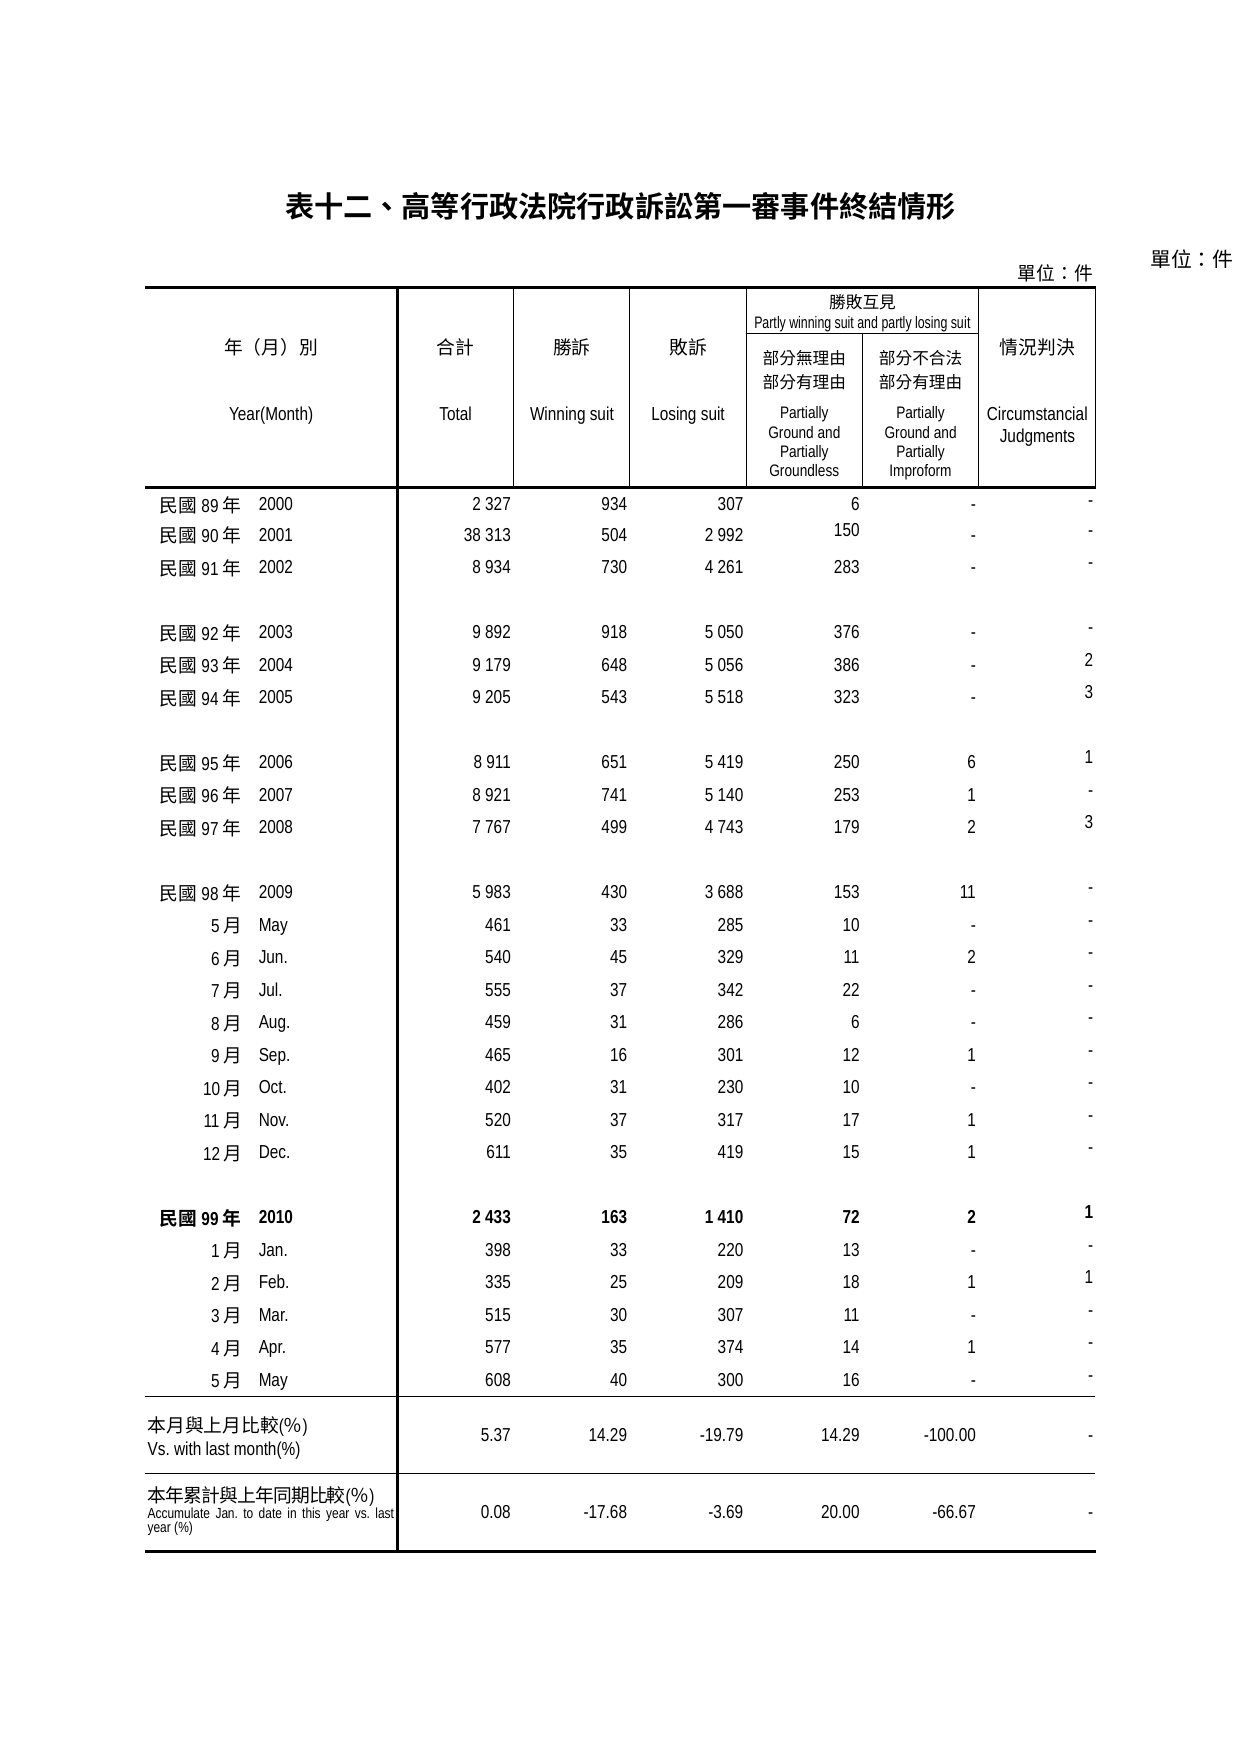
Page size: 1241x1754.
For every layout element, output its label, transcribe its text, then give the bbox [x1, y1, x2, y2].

table_cell Mar. [256, 1299, 396, 1331]
table_cell Nov. [256, 1104, 396, 1136]
table_cell 577 [399, 1331, 513, 1363]
table_cell - [862, 551, 978, 583]
table_cell 9 892 [399, 616, 513, 648]
table_cell 20.00 [746, 1474, 862, 1549]
table_cell - [979, 1104, 1096, 1136]
table_cell - [979, 1039, 1096, 1071]
table_cell 2010 [256, 1201, 396, 1233]
table_cell 2 327 [399, 489, 513, 518]
table_cell 33 [514, 909, 630, 941]
table_cell 555 [399, 974, 513, 1006]
table_cell 419 [630, 1136, 746, 1168]
table_cell 4 261 [630, 551, 746, 583]
table_cell - [979, 779, 1096, 811]
table_cell [514, 844, 630, 876]
table_cell 部分無理由 部分有理由 [747, 334, 862, 403]
table_cell 329 [630, 941, 746, 973]
table_cell 301 [630, 1039, 746, 1071]
table_cell Winning suit [514, 403, 629, 486]
table_cell 741 [514, 779, 630, 811]
table_cell 376 [746, 616, 862, 648]
table_cell 5月 [145, 1364, 256, 1396]
table_cell Apr. [256, 1331, 396, 1363]
table_cell 22 [746, 974, 862, 1006]
table_cell [514, 1169, 630, 1201]
table_cell - [979, 519, 1096, 551]
table_header 年（月）別 [145, 289, 396, 403]
table_cell - [979, 616, 1096, 648]
table_cell 2005 [256, 681, 396, 713]
text 單位：件 [148, 259, 1092, 286]
table_cell 3月 [145, 1299, 256, 1331]
table_cell 民國 90年 [145, 519, 256, 551]
table_cell 4 743 [630, 811, 746, 843]
table_cell [256, 844, 396, 876]
table_cell 17 [746, 1104, 862, 1136]
table_cell - [862, 681, 978, 713]
table_cell [399, 844, 513, 876]
table_cell 民國 99年 [145, 1201, 256, 1233]
table_cell Total [399, 403, 513, 486]
table_cell 1 [979, 1201, 1096, 1233]
table_cell 13 [746, 1234, 862, 1266]
table_cell 520 [399, 1104, 513, 1136]
table_cell 386 [746, 649, 862, 681]
table_cell 72 [746, 1201, 862, 1233]
table_cell 3 [979, 811, 1096, 843]
table_cell 461 [399, 909, 513, 941]
table_cell 250 [746, 746, 862, 778]
table_cell Dec. [256, 1136, 396, 1168]
table_cell 7月 [145, 974, 256, 1006]
table_cell 459 [399, 1006, 513, 1038]
table_cell - [979, 876, 1096, 908]
table_cell 9 179 [399, 649, 513, 681]
table_cell [979, 1169, 1096, 1201]
table_cell Oct. [256, 1071, 396, 1103]
table_cell - [979, 974, 1096, 1006]
table_cell [630, 584, 746, 616]
table_cell 本月與上月比較(％) Vs. with last month(%) [145, 1397, 396, 1473]
table_cell 2004 [256, 649, 396, 681]
table_cell Jan. [256, 1234, 396, 1266]
table_cell 12 [746, 1039, 862, 1071]
table_cell 3 688 [630, 876, 746, 908]
table_cell Feb. [256, 1266, 396, 1298]
table_cell 25 [514, 1266, 630, 1298]
table_cell 11 [746, 941, 862, 973]
table_cell - [862, 1364, 978, 1396]
table_cell [979, 714, 1096, 746]
table_cell 8 934 [399, 551, 513, 583]
table_cell 430 [514, 876, 630, 908]
table_cell 1 [862, 1039, 978, 1071]
table_cell 33 [514, 1234, 630, 1266]
table_cell 35 [514, 1331, 630, 1363]
table_cell Losing suit [630, 403, 746, 486]
table_cell 2 [862, 811, 978, 843]
table_cell 2006 [256, 746, 396, 778]
table_cell - [862, 1071, 978, 1103]
table_cell 11 [862, 876, 978, 908]
table_cell [746, 584, 862, 616]
table_cell 37 [514, 974, 630, 1006]
table_cell 10月 [145, 1071, 256, 1103]
table_cell 934 [514, 489, 630, 518]
table_cell 1 410 [630, 1201, 746, 1233]
table_cell 民國 89年 [145, 489, 256, 518]
table_cell 1 [862, 1104, 978, 1136]
table_cell - [979, 489, 1096, 518]
table_cell 6 [746, 1006, 862, 1038]
table_cell 543 [514, 681, 630, 713]
table_cell 2008 [256, 811, 396, 843]
table_cell 730 [514, 551, 630, 583]
table_header 敗訴 [630, 289, 746, 403]
table_cell - [979, 1136, 1096, 1168]
table_cell 16 [746, 1364, 862, 1396]
table_cell 5 050 [630, 616, 746, 648]
table_cell Year(Month) [145, 403, 396, 486]
table_cell 2月 [145, 1266, 256, 1298]
table_cell - [862, 1299, 978, 1331]
table_cell - [979, 1396, 1096, 1473]
table_cell - [979, 1071, 1096, 1103]
table_cell 540 [399, 941, 513, 973]
table_cell 335 [399, 1266, 513, 1298]
table_cell Aug. [256, 1006, 396, 1038]
table_cell 民國 95年 [145, 746, 256, 778]
table_cell - [979, 1006, 1096, 1038]
table_cell 民國 94年 [145, 681, 256, 713]
table_cell 300 [630, 1364, 746, 1396]
table_cell 2 [862, 941, 978, 973]
table_cell 9 205 [399, 681, 513, 713]
table_cell 4月 [145, 1331, 256, 1363]
table_cell 民國 97年 [145, 811, 256, 843]
table_cell 5 419 [630, 746, 746, 778]
table_cell 307 [630, 1299, 746, 1331]
table_cell [514, 714, 630, 746]
table_cell - [862, 489, 978, 518]
table_cell Circumstancial Judgments [979, 403, 1095, 486]
table_header 合計 [399, 289, 513, 403]
table_cell 1 [862, 1136, 978, 1168]
table_header 情況判決 [979, 289, 1095, 403]
table_cell 本年累計與上年同期比較(％) Accumulate Jan. to date in this year vs. last year (%) [145, 1474, 396, 1549]
table_cell [145, 584, 256, 616]
table_cell 11 [746, 1299, 862, 1331]
table_cell 611 [399, 1136, 513, 1168]
table_cell Partially Ground and Partially Groundless [747, 403, 862, 486]
table_cell -19.79 [630, 1397, 746, 1473]
table_cell 283 [746, 551, 862, 583]
table_cell 648 [514, 649, 630, 681]
table_cell 11月 [145, 1104, 256, 1136]
table_cell May [256, 1364, 396, 1396]
table_cell 504 [514, 519, 630, 551]
table_cell - [979, 1234, 1096, 1266]
table_cell [256, 714, 396, 746]
table_cell 6 [862, 746, 978, 778]
table_cell - [862, 616, 978, 648]
table_cell 2009 [256, 876, 396, 908]
text [1150, 268, 1240, 275]
table_cell 9月 [145, 1039, 256, 1071]
table_cell 40 [514, 1364, 630, 1396]
table_cell [145, 714, 256, 746]
table_cell [979, 584, 1096, 616]
table_cell 10 [746, 1071, 862, 1103]
table_cell 5 518 [630, 681, 746, 713]
table_cell [256, 584, 396, 616]
table_cell -66.67 [862, 1474, 978, 1549]
table_cell 1 [979, 1266, 1096, 1298]
table_cell 45 [514, 941, 630, 973]
table_cell - [862, 909, 978, 941]
table_cell 8月 [145, 1006, 256, 1038]
table_cell - [862, 1234, 978, 1266]
table_cell 部分不合法 部分有理由 [863, 334, 978, 403]
table_header 勝訴 [514, 289, 629, 403]
text 表十二、高等行政法院行政訴訟第一審事件終結情形 [148, 183, 1092, 225]
table_cell 374 [630, 1331, 746, 1363]
table_cell 402 [399, 1071, 513, 1103]
table_cell 1月 [145, 1234, 256, 1266]
table_cell 2003 [256, 616, 396, 648]
table_cell - [979, 941, 1096, 973]
table_cell 2 992 [630, 519, 746, 551]
table_cell 民國 96年 [145, 779, 256, 811]
table_cell 2000 [256, 489, 396, 518]
table_cell 230 [630, 1071, 746, 1103]
table_cell 7 767 [399, 811, 513, 843]
table_header 勝敗互見 Partly winning suit and partly losing suit [747, 289, 978, 332]
table_cell - [979, 1364, 1096, 1396]
table_cell 1 [979, 746, 1096, 778]
table_cell 民國 93年 [145, 649, 256, 681]
table_cell - [979, 1299, 1096, 1331]
table_cell 民國 98年 [145, 876, 256, 908]
table_cell [746, 844, 862, 876]
table_cell -3.69 [630, 1474, 746, 1549]
table_cell [630, 1169, 746, 1201]
table_cell [862, 844, 978, 876]
table_cell 12月 [145, 1136, 256, 1168]
table_cell - [979, 551, 1096, 583]
table_cell 153 [746, 876, 862, 908]
table_cell 163 [514, 1201, 630, 1233]
table_cell 253 [746, 779, 862, 811]
table_cell [630, 714, 746, 746]
table_cell - [979, 1331, 1096, 1363]
table_cell 5.37 [399, 1397, 513, 1473]
table_cell 323 [746, 681, 862, 713]
table_cell 6 [746, 489, 862, 518]
table_cell 2007 [256, 779, 396, 811]
table_cell [630, 844, 746, 876]
table_cell 8 921 [399, 779, 513, 811]
table_cell 0.08 [399, 1474, 513, 1549]
table_cell 1 [862, 1331, 978, 1363]
table_cell 285 [630, 909, 746, 941]
table_cell [514, 584, 630, 616]
table_cell [862, 714, 978, 746]
table_cell -17.68 [514, 1474, 630, 1549]
table_cell 民國 91年 [145, 551, 256, 583]
table_cell Jul. [256, 974, 396, 1006]
table_cell 499 [514, 811, 630, 843]
table_cell 31 [514, 1006, 630, 1038]
table_cell - [979, 909, 1096, 941]
table_cell 民國 92年 [145, 616, 256, 648]
table_cell 8 911 [399, 746, 513, 778]
table_cell - [862, 519, 978, 551]
table_cell 35 [514, 1136, 630, 1168]
table_cell 465 [399, 1039, 513, 1071]
table_cell - [862, 1006, 978, 1038]
table_cell 150 [746, 519, 862, 551]
table_cell May [256, 909, 396, 941]
table_cell 220 [630, 1234, 746, 1266]
table_cell 38 313 [399, 519, 513, 551]
table_cell 5 983 [399, 876, 513, 908]
table_cell 2 [862, 1201, 978, 1233]
table_cell [399, 584, 513, 616]
table_cell 16 [514, 1039, 630, 1071]
table_cell 2001 [256, 519, 396, 551]
table_cell 307 [630, 489, 746, 518]
table_cell Partially Ground and Partially Improform [863, 403, 978, 486]
table_cell 1 [862, 779, 978, 811]
table_cell -100.00 [862, 1397, 978, 1473]
table_cell 3 [979, 681, 1096, 713]
table_cell 1 [862, 1266, 978, 1298]
table_cell 2 [979, 649, 1096, 681]
text [1150, 235, 1240, 243]
table_cell - [862, 649, 978, 681]
table_cell Jun. [256, 941, 396, 973]
table_cell 5 140 [630, 779, 746, 811]
table_cell 286 [630, 1006, 746, 1038]
table_cell - [979, 1473, 1096, 1549]
table_cell 10 [746, 909, 862, 941]
table_cell [399, 1169, 513, 1201]
table_cell [862, 1169, 978, 1201]
table_cell [399, 714, 513, 746]
table_cell 6月 [145, 941, 256, 973]
table_cell 179 [746, 811, 862, 843]
table_cell 5 056 [630, 649, 746, 681]
table_cell 5月 [145, 909, 256, 941]
table_cell 342 [630, 974, 746, 1006]
table_cell 15 [746, 1136, 862, 1168]
table_cell 31 [514, 1071, 630, 1103]
table_cell [862, 584, 978, 616]
table_cell 2 433 [399, 1201, 513, 1233]
table_cell 317 [630, 1104, 746, 1136]
table_cell [979, 844, 1096, 876]
text 單位：件 [1150, 243, 1240, 268]
table_cell 651 [514, 746, 630, 778]
table_cell 515 [399, 1299, 513, 1331]
table_cell 14 [746, 1331, 862, 1363]
table_cell 398 [399, 1234, 513, 1266]
table_cell [746, 714, 862, 746]
table_cell 2002 [256, 551, 396, 583]
table_cell [746, 1169, 862, 1201]
table_cell - [862, 974, 978, 1006]
table_cell Sep. [256, 1039, 396, 1071]
table_cell [145, 844, 256, 876]
table_cell [145, 1169, 256, 1201]
table_cell 918 [514, 616, 630, 648]
table_cell 14.29 [514, 1397, 630, 1473]
table_cell 209 [630, 1266, 746, 1298]
table_cell 37 [514, 1104, 630, 1136]
table_cell 608 [399, 1364, 513, 1396]
table_cell 30 [514, 1299, 630, 1331]
table_cell [256, 1169, 396, 1201]
table_cell 18 [746, 1266, 862, 1298]
table_cell 14.29 [746, 1397, 862, 1473]
